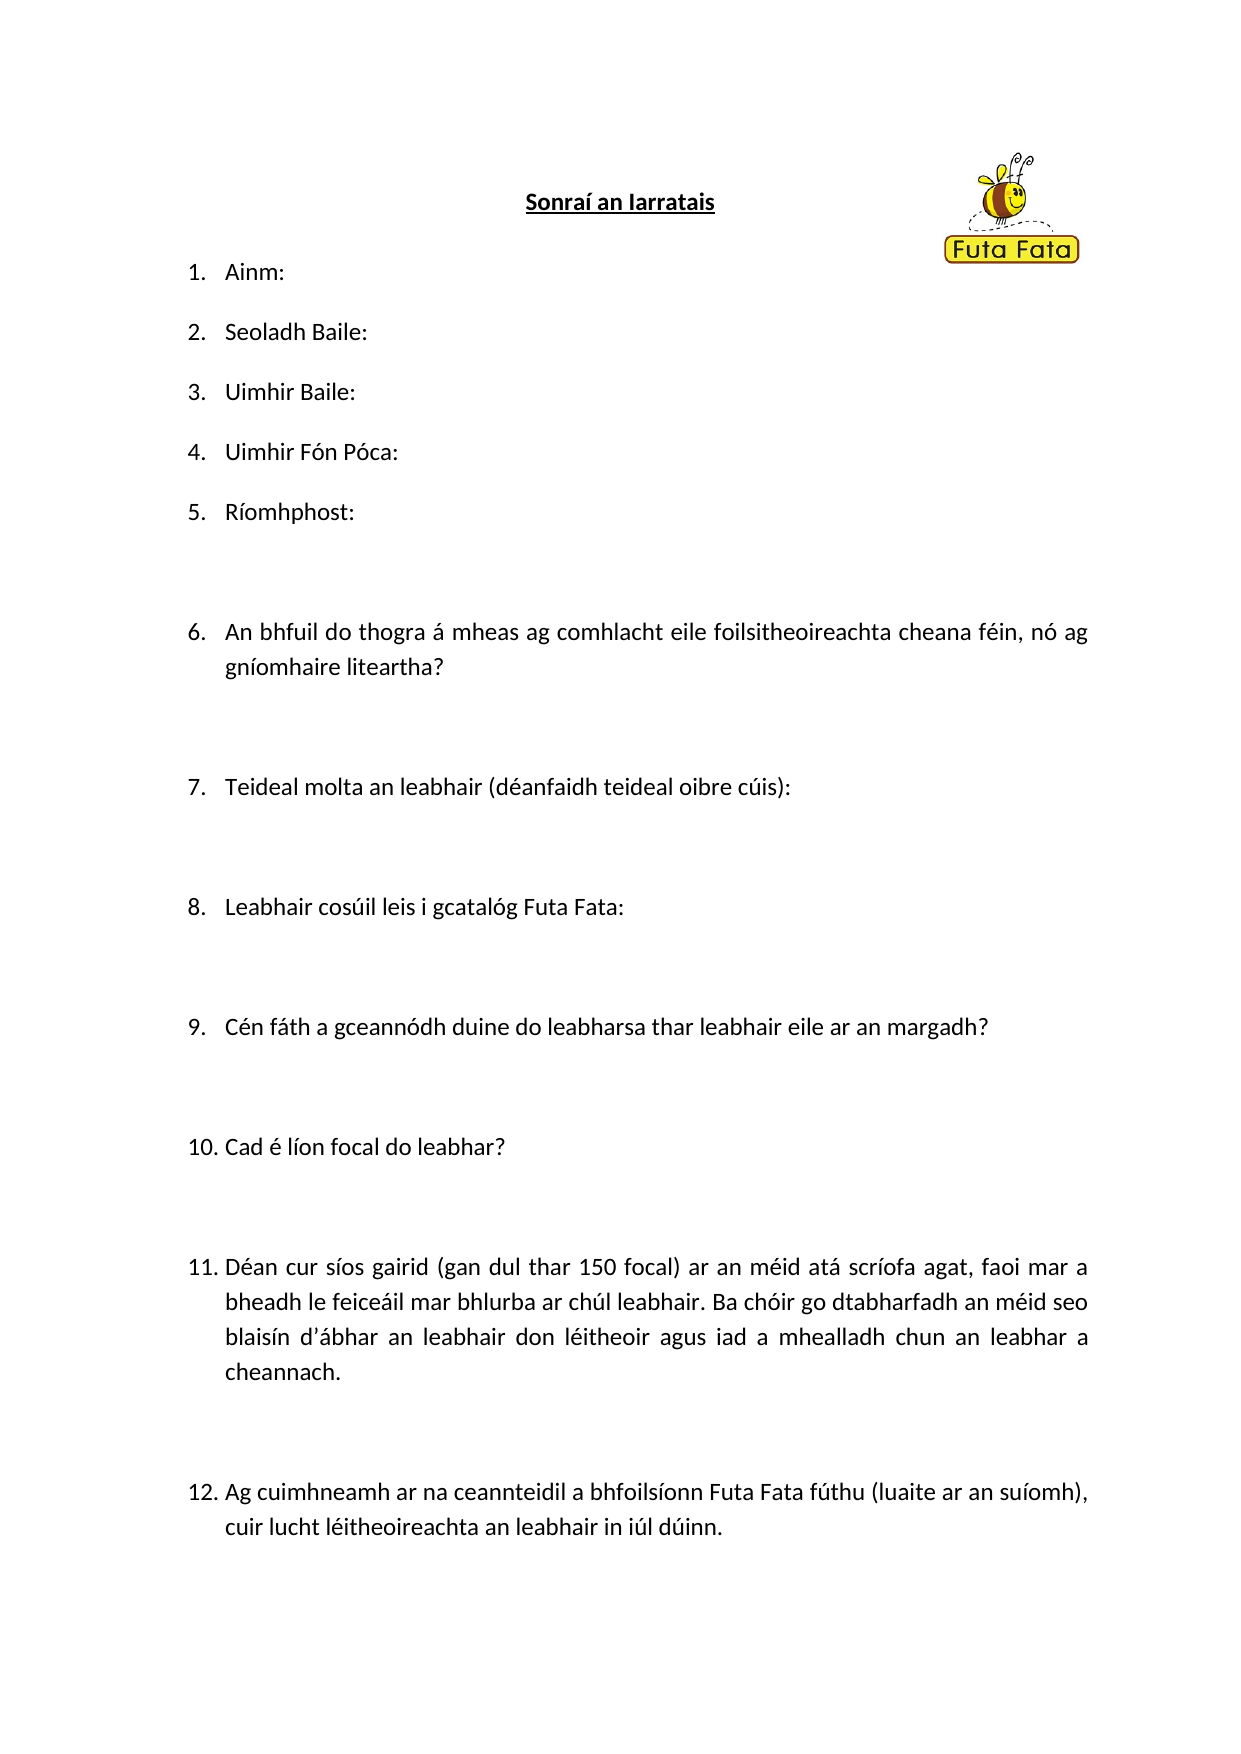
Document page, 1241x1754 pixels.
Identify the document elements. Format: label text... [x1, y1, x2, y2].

list Seoladh Baile: [187, 316, 1090, 346]
list Cad é líon focal do leabhar? [187, 1131, 1090, 1161]
list Teideal molta an leabhair (déanfaidh teideal oibre cúis): [187, 771, 1090, 801]
list Ríomhphost: [187, 496, 1090, 526]
list Déan cur síos gairid (gan dul thar 150 focal) ar an méid atá scríofa agat, faoi mar a bheadh le feiceáil mar bhlurba ar chúl leabhair. Ba chóir go dtabharfadh an méid seo blaisín d’ábhar an leabhair don léitheoir agus iad a mhealladh chun an leabhar a cheannach. [187, 1251, 1090, 1386]
list Uimhir Fón Póca: [187, 436, 1090, 466]
list Cén fáth a gceannódh duine do leabharsa thar leabhair eile ar an margadh? [187, 1011, 1090, 1041]
list Ainm: [187, 256, 1090, 286]
list Ag cuimhneamh ar na ceannteidil a bhfoilsíonn Futa Fata fúthu (luaite ar an suíomh), cuir lucht léitheoireachta an leabhair in iúl dúinn. [187, 1476, 1090, 1541]
list An bhfuil do thogra á mheas ag comhlacht eile foilsitheoireachta cheana féin, nó ag gníomhaire liteartha? [187, 616, 1090, 681]
list Leabhair cosúil leis i gcatalóg Futa Fata: [187, 891, 1090, 921]
list Uimhir Baile: [187, 376, 1090, 406]
text Sonraí an Iarratais [150, 186, 931, 216]
